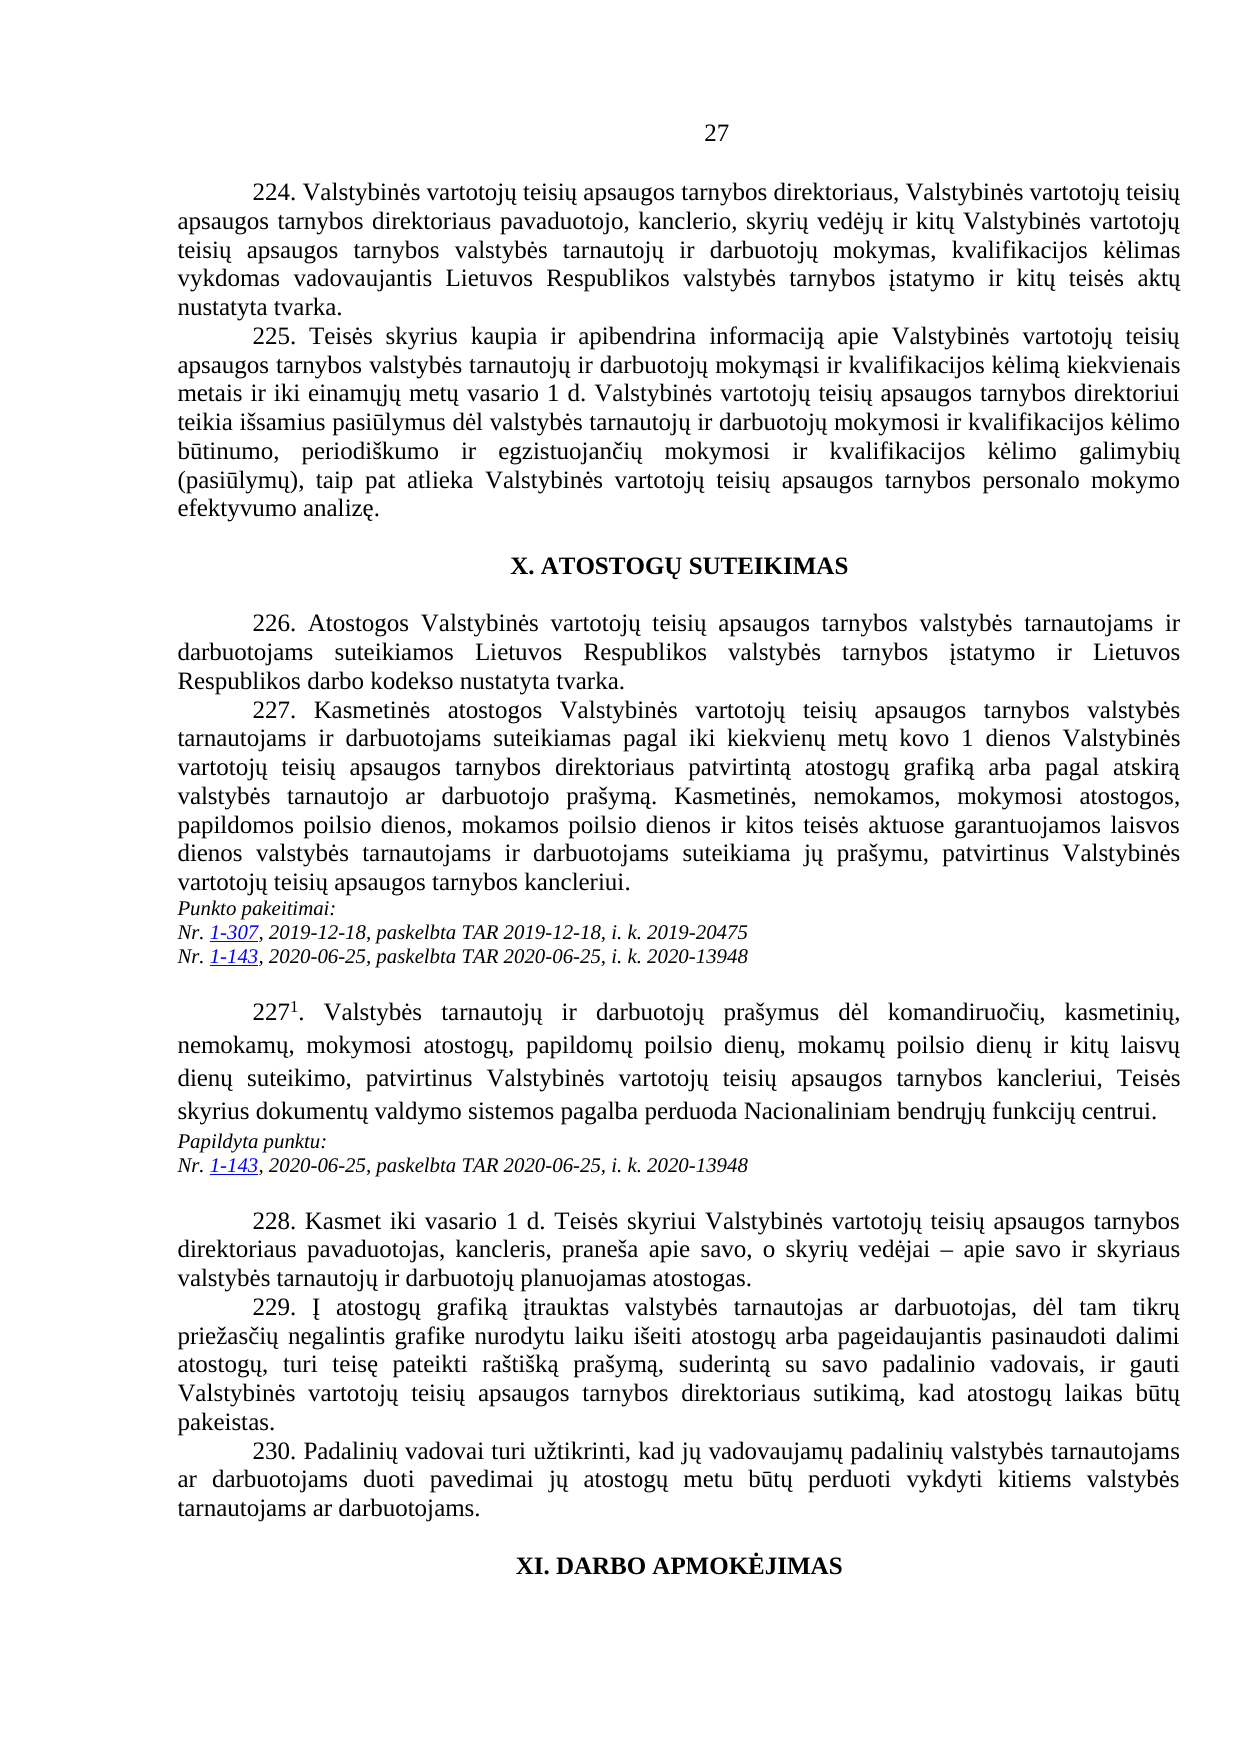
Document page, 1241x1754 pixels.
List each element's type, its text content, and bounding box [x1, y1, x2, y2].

text 229. Į atostogų grafiką įtrauktas valstybės tarnautojas ar darbuotojas, dėl tam tikrų priežasčių negalintis grafike nurodytu laiku išeiti atostogų arba pageidaujantis pasinaudoti dalimi atostogų, turi teisę pateikti raštišką prašymą, suderintą su savo padalinio vadovais, ir gauti Valstybinės vartotojų teisių apsaugos tarnybos direktoriaus sutikimą, kad atostogų laikas būtų pakeistas. [177, 1292, 1181, 1436]
text Papildyta punktu: [177, 1129, 1181, 1153]
text 226. Atostogos Valstybinės vartotojų teisių apsaugos tarnybos valstybės tarnautojams ir darbuotojams suteikiamos Lietuvos Respublikos valstybės tarnybos įstatymo ir Lietuvos Respublikos darbo kodekso nustatyta tvarka. [177, 608, 1181, 695]
text XI. DARBO APMOKĖJIMAS [177, 1551, 1181, 1579]
text 227. Kasmetinės atostogos Valstybinės vartotojų teisių apsaugos tarnybos valstybės tarnautojams ir darbuotojams suteikiamas pagal iki kiekvienų metų kovo 1 dienos Valstybinės vartotojų teisių apsaugos tarnybos direktoriaus patvirtintą atostogų grafiką arba pagal atskirą valstybės tarnautojo ar darbuotojo prašymą. Kasmetinės, nemokamos, mokymosi atostogos, papildomos poilsio dienos, mokamos poilsio dienos ir kitos teisės aktuose garantuojamos laisvos dienos valstybės tarnautojams ir darbuotojams suteikiama jų prašymu, patvirtinus Valstybinės vartotojų teisių apsaugos tarnybos kancleriui. [177, 695, 1181, 896]
text 224. Valstybinės vartotojų teisių apsaugos tarnybos direktoriaus, Valstybinės vartotojų teisių apsaugos tarnybos direktoriaus pavaduotojo, kanclerio, skyrių vedėjų ir kitų Valstybinės vartotojų teisių apsaugos tarnybos valstybės tarnautojų ir darbuotojų mokymas, kvalifikacijos kėlimas vykdomas vadovaujantis Lietuvos Respublikos valstybės tarnybos įstatymo ir kitų teisės aktų nustatyta tvarka. [177, 177, 1181, 321]
text Nr. 1-143, 2020-06-25, paskelbta TAR 2020-06-25, i. k. 2020-13948 [177, 944, 1181, 968]
text 228. Kasmet iki vasario 1 d. Teisės skyriui Valstybinės vartotojų teisių apsaugos tarnybos direktoriaus pavaduotojas, kancleris, praneša apie savo, o skyrių vedėjai – apie savo ir skyriaus valstybės tarnautojų ir darbuotojų planuojamas atostogas. [177, 1206, 1181, 1292]
text Nr. 1-143, 2020-06-25, paskelbta TAR 2020-06-25, i. k. 2020-13948 [177, 1153, 1181, 1177]
text X. ATOSTOGŲ SUTEIKIMAS [177, 551, 1181, 580]
text 225. Teisės skyrius kaupia ir apibendrina informaciją apie Valstybinės vartotojų teisių apsaugos tarnybos valstybės tarnautojų ir darbuotojų mokymąsi ir kvalifikacijos kėlimą kiekvienais metais ir iki einamųjų metų vasario 1 d. Valstybinės vartotojų teisių apsaugos tarnybos direktoriui teikia išsamius pasiūlymus dėl valstybės tarnautojų ir darbuotojų mokymosi ir kvalifikacijos kėlimo būtinumo, periodiškumo ir egzistuojančių mokymosi ir kvalifikacijos kėlimo galimybių (pasiūlymų), taip pat atlieka Valstybinės vartotojų teisių apsaugos tarnybos personalo mokymo efektyvumo analizę. [177, 321, 1181, 522]
text 230. Padalinių vadovai turi užtikrinti, kad jų vadovaujamų padalinių valstybės tarnautojams ar darbuotojams duoti pavedimai jų atostogų metu būtų perduoti vykdyti kitiems valstybės tarnautojams ar darbuotojams. [177, 1436, 1181, 1522]
text 2271. Valstybės tarnautojų ir darbuotojų prašymus dėl komandiruočių, kasmetinių, nemokamų, mokymosi atostogų, papildomų poilsio dienų, mokamų poilsio dienų ir kitų laisvų dienų suteikimo, patvirtinus Valstybinės vartotojų teisių apsaugos tarnybos kancleriui, Teisės skyrius dokumentų valdymo sistemos pagalba perduoda Nacionaliniam bendrųjų funkcijų centrui. [177, 997, 1181, 1125]
text Nr. 1-307, 2019-12-18, paskelbta TAR 2019-12-18, i. k. 2019-20475 [177, 920, 1181, 944]
text Punkto pakeitimai: [177, 896, 1181, 920]
